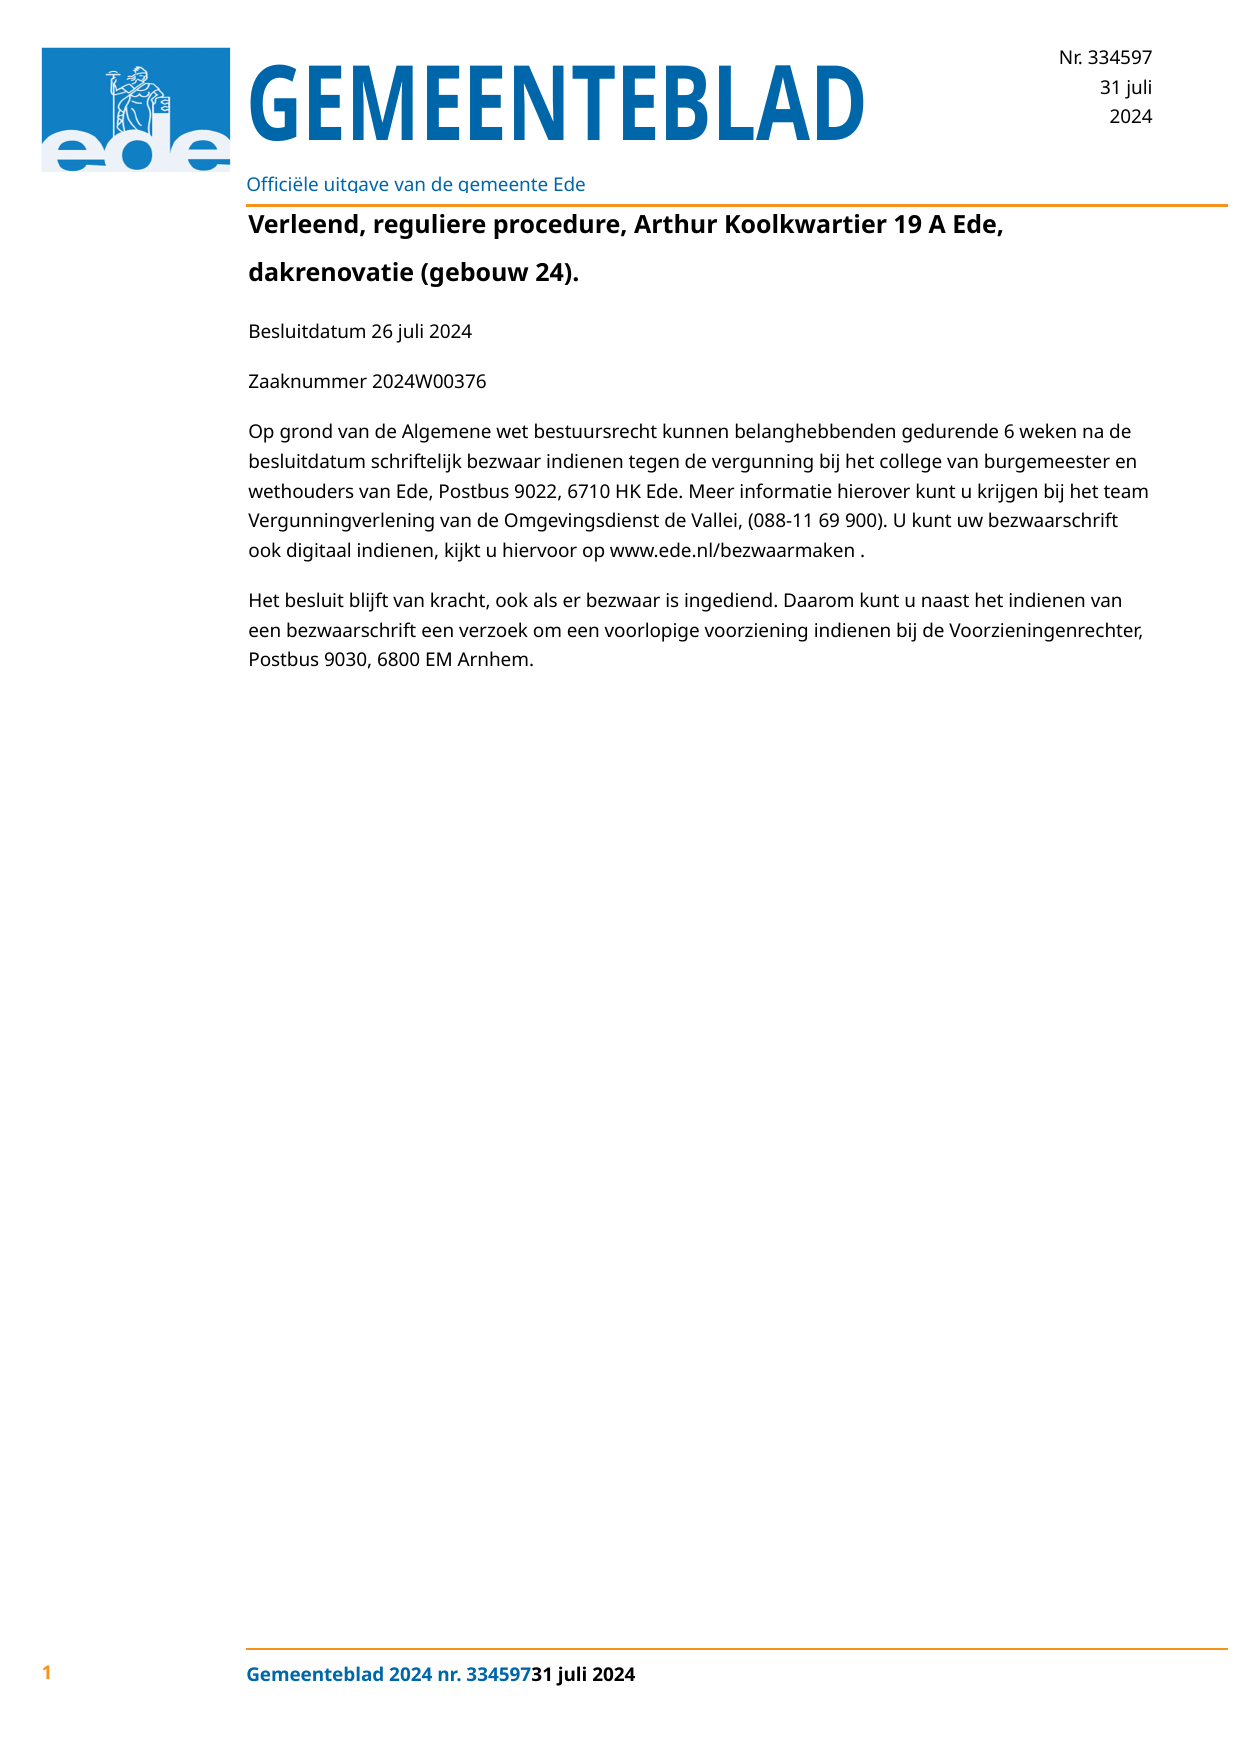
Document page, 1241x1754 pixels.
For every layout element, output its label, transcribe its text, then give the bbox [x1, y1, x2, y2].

picture [41, 47, 231, 172]
text Op grond van de Algemene wet bestuursrecht kunnen belanghebbenden gedurende 6 weken na de besluitdatum schriftelijk bezwaar indienen tegen de vergunning bij het college van burgemeester en wethouders van Ede, Postbus 9022, 6710 HK Ede. Meer informatie hierover kunt u krijgen bij het team Vergunningverlening van de Omgevingsdienst de Vallei, (088-11 69 900). U kunt uw bezwaarschrift ook digitaal indienen, kijkt u hiervoor op www.ede.nl/bezwaarmaken . [248, 419, 1152, 563]
text Besluitdatum 26 juli 2024 [248, 318, 1152, 344]
text Verleend, reguliere procedure, Arthur Koolkwartier 19 A Ede, dakrenovatie (gebouw 24). [248, 207, 1152, 288]
text Zaaknummer 2024W00376 [248, 368, 1152, 394]
text Het besluit blijft van kracht, ook als er bezwaar is ingediend. Daarom kunt u naast het indienen van een bezwaarschrift een verzoek om een voorlopige voorziening indienen bij de Voorzieningenrechter, Postbus 9030, 6800 EM Arnhem. [248, 587, 1152, 672]
